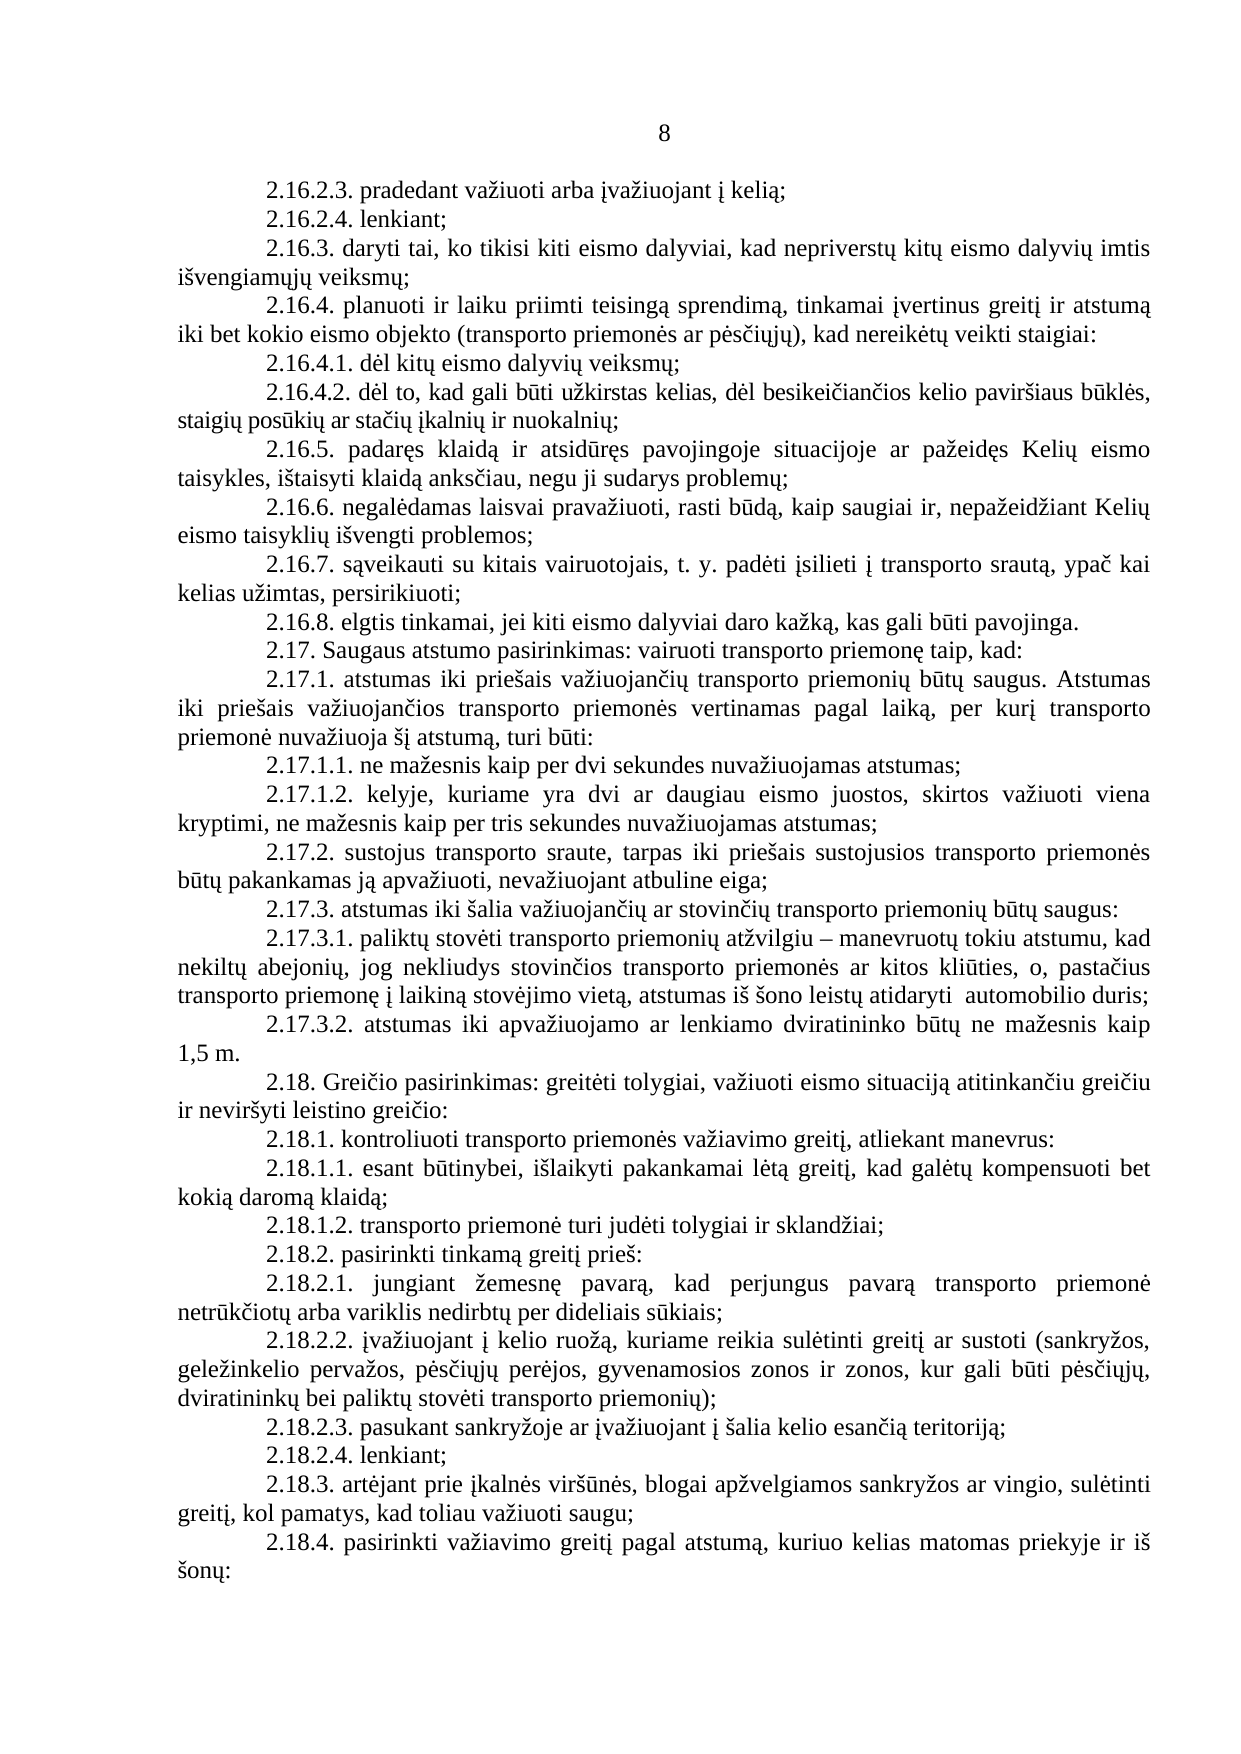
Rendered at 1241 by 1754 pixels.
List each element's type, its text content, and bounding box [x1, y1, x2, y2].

text 2.17.1.2. kelyje, kuriame yra dvi ar daugiau eismo juostos, skirtos važiuoti viena kryptimi, ne mažesnis kaip per tris sekundes nuvažiuojamas atstumas; [177, 779, 1152, 837]
text 2.18.1. kontroliuoti transporto priemonės važiavimo greitį, atliekant manevrus: [177, 1124, 1152, 1153]
text 2.16.2.4. lenkiant; [177, 204, 1152, 233]
text 2.18.2.4. lenkiant; [177, 1441, 1152, 1469]
text 2.16.2.3. pradedant važiuoti arba įvažiuojant į kelią; [177, 176, 1152, 204]
text 2.17.3.1. paliktų stovėti transporto priemonių atžvilgiu – manevruotų tokiu atstumu, kad nekiltų abejonių, jog nekliudys stovinčios transporto priemonės ar kitos kliūties, o, pastačius transporto priemonę į laikiną stovėjimo vietą, atstumas iš šono leistų atidaryti automobilio duris; [177, 923, 1152, 1009]
text 2.17.1.1. ne mažesnis kaip per dvi sekundes nuvažiuojamas atstumas; [177, 751, 1152, 779]
text 2.18.3. artėjant prie įkalnės viršūnės, blogai apžvelgiamos sankryžos ar vingio, sulėtinti greitį, kol pamatys, kad toliau važiuoti saugu; [177, 1469, 1152, 1527]
text 2.16.7. sąveikauti su kitais vairuotojais, t. y. padėti įsilieti į transporto srautą, ypač kai kelias užimtas, persirikiuoti; [177, 549, 1152, 607]
text 2.18.2. pasirinkti tinkamą greitį prieš: [177, 1239, 1152, 1268]
text 2.17.3. atstumas iki šalia važiuojančių ar stovinčių transporto priemonių būtų saugus: [177, 894, 1152, 923]
text 2.16.5. padaręs klaidą ir atsidūręs pavojingoje situacijoje ar pažeidęs Kelių eismo taisykles, ištaisyti klaidą anksčiau, negu ji sudarys problemų; [177, 434, 1152, 492]
text 2.16.4. planuoti ir laiku priimti teisingą sprendimą, tinkamai įvertinus greitį ir atstumą iki bet kokio eismo objekto (transporto priemonės ar pėsčiųjų), kad nereikėtų veikti staigiai: [177, 291, 1152, 348]
text 2.18.2.3. pasukant sankryžoje ar įvažiuojant į šalia kelio esančią teritoriją; [177, 1412, 1152, 1441]
text 2.17. Saugaus atstumo pasirinkimas: vairuoti transporto priemonę taip, kad: [177, 636, 1152, 664]
text 2.16.3. daryti tai, ko tikisi kiti eismo dalyviai, kad nepriverstų kitų eismo dalyvių imtis išvengiamųjų veiksmų; [177, 233, 1152, 291]
text 2.17.3.2. atstumas iki apvažiuojamo ar lenkiamo dviratininko būtų ne mažesnis kaip 1,5 m. [177, 1009, 1152, 1067]
text 2.16.8. elgtis tinkamai, jei kiti eismo dalyviai daro kažką, kas gali būti pavojinga. [177, 607, 1152, 636]
text 2.16.6. negalėdamas laisvai pravažiuoti, rasti būdą, kaip saugiai ir, nepažeidžiant Kelių eismo taisyklių išvengti problemos; [177, 492, 1152, 549]
text 2.18.1.2. transporto priemonė turi judėti tolygiai ir sklandžiai; [177, 1211, 1152, 1239]
text 2.18.1.1. esant būtinybei, išlaikyti pakankamai lėtą greitį, kad galėtų kompensuoti bet kokią daromą klaidą; [177, 1153, 1152, 1211]
text 2.16.4.1. dėl kitų eismo dalyvių veiksmų; [177, 348, 1152, 377]
text 2.18.4. pasirinkti važiavimo greitį pagal atstumą, kuriuo kelias matomas priekyje ir iš šonų: [177, 1527, 1152, 1584]
text 2.18.2.2. įvažiuojant į kelio ruožą, kuriame reikia sulėtinti greitį ar sustoti (sankryžos, geležinkelio pervažos, pėsčiųjų perėjos, gyvenamosios zonos ir zonos, kur gali būti pėsčiųjų, dviratininkų bei paliktų stovėti transporto priemonių); [177, 1326, 1152, 1412]
text 2.16.4.2. dėl to, kad gali būti užkirstas kelias, dėl besikeičiančios kelio paviršiaus būklės, staigių posūkių ar stačių įkalnių ir nuokalnių; [177, 377, 1152, 434]
text 2.18. Greičio pasirinkimas: greitėti tolygiai, važiuoti eismo situaciją atitinkančiu greičiu ir neviršyti leistino greičio: [177, 1067, 1152, 1124]
text 2.18.2.1. jungiant žemesnę pavarą, kad perjungus pavarą transporto priemonė netrūkčiotų arba variklis nedirbtų per dideliais sūkiais; [177, 1268, 1152, 1326]
text 2.17.1. atstumas iki priešais važiuojančių transporto priemonių būtų saugus. Atstumas iki priešais važiuojančios transporto priemonės vertinamas pagal laiką, per kurį transporto priemonė nuvažiuoja šį atstumą, turi būti: [177, 664, 1152, 751]
text 2.17.2. sustojus transporto sraute, tarpas iki priešais sustojusios transporto priemonės būtų pakankamas ją apvažiuoti, nevažiuojant atbuline eiga; [177, 837, 1152, 894]
